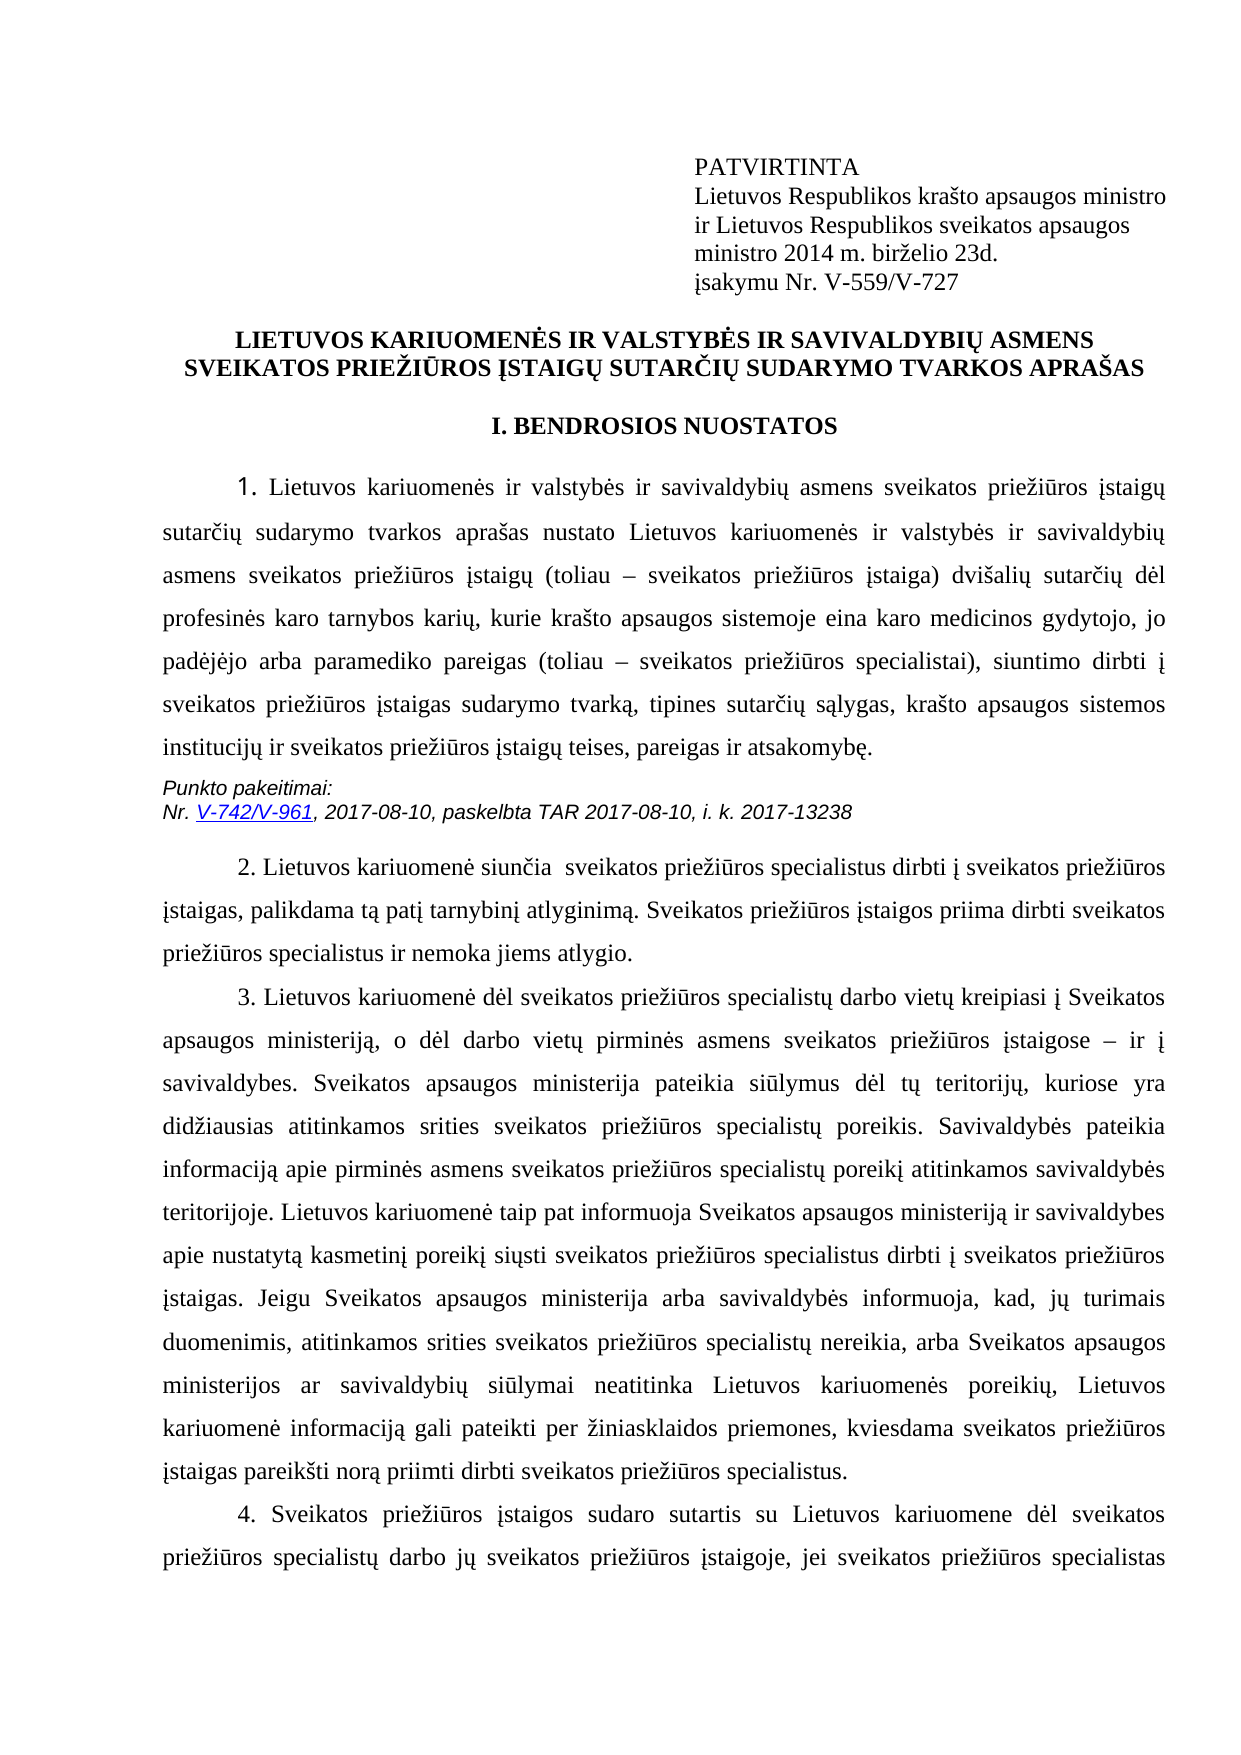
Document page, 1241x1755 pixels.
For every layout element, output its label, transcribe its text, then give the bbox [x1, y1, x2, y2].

text LIETUVOS KARIUOMENĖS IR VALSTYBĖS IR SAVIVALDYBIŲ ASMENS SVEIKATOS PRIEŽIŪROS ĮSTAIGŲ SUTARČIŲ SUDARYMO TVARKOS APRAŠAS [162, 325, 1167, 382]
text įsakymu Nr. V-559/V-727 [694, 267, 1167, 296]
text I. BENDROSIOS NUOSTATOS [162, 411, 1167, 440]
text Punkto pakeitimai: [162, 776, 1167, 799]
text Lietuvos Respublikos krašto apsaugos ministro [694, 181, 1167, 210]
text 3. Lietuvos kariuomenė dėl sveikatos priežiūros specialistų darbo vietų kreipiasi į Sveikatos apsaugos ministeriją, o dėl darbo vietų pirminės asmens sveikatos priežiūros įstaigose – ir į savivaldybes. Sveikatos apsaugos ministerija pateikia siūlymus dėl tų teritorijų, kuriose yra didžiausias atitinkamos srities sveikatos priežiūros specialistų poreikis. Savivaldybės pateikia informaciją apie pirminės asmens sveikatos priežiūros specialistų poreikį atitinkamos savivaldybės teritorijoje. Lietuvos kariuomenė taip pat informuoja Sveikatos apsaugos ministeriją ir savivaldybes apie nustatytą kasmetinį poreikį siųsti sveikatos priežiūros specialistus dirbti į sveikatos priežiūros įstaigas. Jeigu Sveikatos apsaugos ministerija arba savivaldybės informuoja, kad, jų turimais duomenimis, atitinkamos srities sveikatos priežiūros specialistų nereikia, arba Sveikatos apsaugos ministerijos ar savivaldybių siūlymai neatitinka Lietuvos kariuomenės poreikių, Lietuvos kariuomenė informaciją gali pateikti per žiniasklaidos priemones, kviesdama sveikatos priežiūros įstaigas pareikšti norą priimti dirbti sveikatos priežiūros specialistus. [162, 982, 1167, 1485]
text PATVIRTINTA [694, 152, 1167, 181]
text Nr. V-742/V-961, 2017-08-10, paskelbta TAR 2017-08-10, i. k. 2017-13238 [162, 799, 1167, 823]
text 1. Lietuvos kariuomenės ir valstybės ir savivaldybių asmens sveikatos priežiūros įstaigų sutarčių sudarymo tvarkos aprašas nustato Lietuvos kariuomenės ir valstybės ir savivaldybių asmens sveikatos priežiūros įstaigų (toliau – sveikatos priežiūros įstaiga) dvišalių sutarčių dėl profesinės karo tarnybos karių, kurie krašto apsaugos sistemoje eina karo medicinos gydytojo, jo padėjėjo arba paramediko pareigas (toliau – sveikatos priežiūros specialistai), siuntimo dirbti į sveikatos priežiūros įstaigas sudarymo tvarką, tipines sutarčių sąlygas, krašto apsaugos sistemos institucijų ir sveikatos priežiūros įstaigų teises, pareigas ir atsakomybę. [162, 468, 1167, 761]
text 4. Sveikatos priežiūros įstaigos sudaro sutartis su Lietuvos kariuomene dėl sveikatos priežiūros specialistų darbo jų sveikatos priežiūros įstaigoje, jei sveikatos priežiūros specialistas [162, 1499, 1167, 1571]
text 2. Lietuvos kariuomenė siunčia sveikatos priežiūros specialistus dirbti į sveikatos priežiūros įstaigas, palikdama tą patį tarnybinį atlyginimą. Sveikatos priežiūros įstaigos priima dirbti sveikatos priežiūros specialistus ir nemoka jiems atlygio. [162, 852, 1167, 967]
text ministro 2014 m. birželio 23d. [694, 238, 1167, 267]
text ir Lietuvos Respublikos sveikatos apsaugos [694, 210, 1167, 238]
